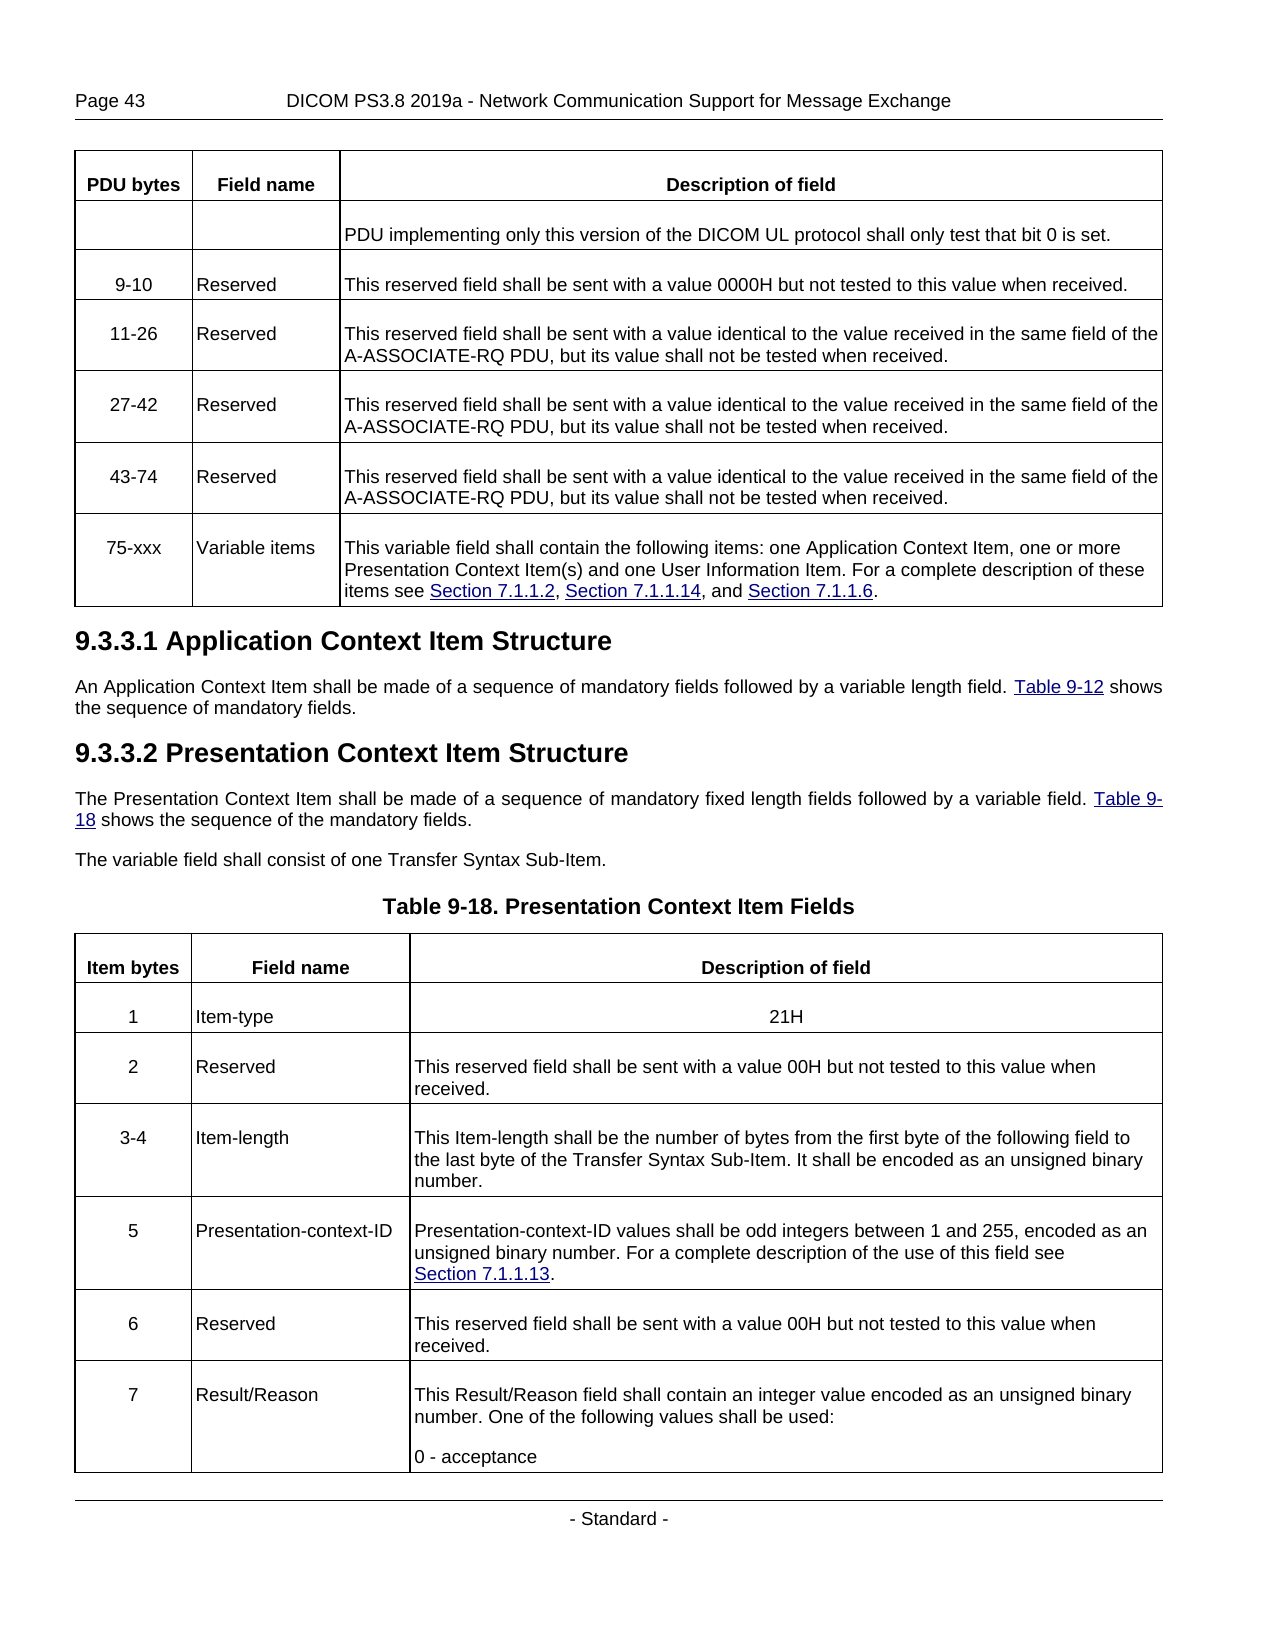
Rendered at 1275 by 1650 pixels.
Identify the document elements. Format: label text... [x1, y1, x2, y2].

table_cell Presentation-context-ID values shall be odd integers between 1 and 255, encoded as an unsigned binary number. For a complete description of the use of this field see Section 7.1.1.13. [411, 1197, 1162, 1289]
table_cell This variable field shall contain the following items: one Application Context Item, one or more Presentation Context Item(s) and one User Information Item. For a complete description of these items see Section 7.1.1.2, Section 7.1.1.14, and Section 7.1.1.6. [341, 514, 1162, 606]
table_cell 75-xxx [76, 514, 192, 606]
table_header Field name [193, 151, 339, 200]
table_cell Reserved [193, 371, 339, 442]
table_cell 5 [76, 1197, 191, 1289]
table_header Description of field [411, 934, 1162, 982]
table_cell [193, 201, 339, 249]
table_cell Result/Reason [192, 1361, 409, 1472]
table_cell 2 [76, 1033, 191, 1103]
table_cell This reserved field shall be sent with a value identical to the value received in the same field of the A-ASSOCIATE-RQ PDU, but its value shall not be tested when received. [341, 443, 1162, 513]
table_cell 27-42 [76, 371, 192, 442]
text An Application Context Item shall be made of a sequence of mandatory fields followed by a variable length field. Table 9-12 shows the sequence of mandatory fields. [75, 675, 1162, 718]
table_cell Reserved [193, 300, 339, 370]
text Table 9-18. Presentation Context Item Fields [75, 893, 1162, 919]
table_cell Item-type [192, 983, 409, 1032]
table_cell 6 [76, 1290, 191, 1360]
table_cell This reserved field shall be sent with a value identical to the value received in the same field of the A-ASSOCIATE-RQ PDU, but its value shall not be tested when received. [341, 300, 1162, 370]
table_cell 11-26 [76, 300, 192, 370]
text 9.3.3.2 Presentation Context Item Structure [75, 737, 1162, 768]
table_header Description of field [341, 151, 1162, 200]
table_cell Reserved [192, 1033, 409, 1103]
text The variable field shall consist of one Transfer Syntax Sub-Item. [75, 849, 1162, 871]
table_cell This Result/Reason field shall contain an integer value encoded as an unsigned binary number. One of the following values shall be used: 0 - acceptance [411, 1361, 1162, 1472]
table_cell Variable items [193, 514, 339, 606]
table_cell 43-74 [76, 443, 192, 513]
table_cell Reserved [192, 1290, 409, 1360]
table_cell This reserved field shall be sent with a value 00H but not tested to this value when received. [411, 1033, 1162, 1103]
table_header PDU bytes [76, 151, 192, 200]
table_cell Reserved [193, 443, 339, 513]
table_cell 21H [411, 983, 1162, 1032]
table_cell This reserved field shall be sent with a value 0000H but not tested to this value when received. [341, 250, 1162, 299]
table_cell 7 [76, 1361, 191, 1472]
text The Presentation Context Item shall be made of a sequence of mandatory fixed length fields followed by a variable field. Table 9-18 shows the sequence of the mandatory fields. [75, 787, 1162, 830]
table_cell PDU implementing only this version of the DICOM UL protocol shall only test that bit 0 is set. [341, 201, 1162, 249]
table_cell [76, 201, 192, 249]
table_header Item bytes [76, 934, 191, 982]
table_cell 9-10 [76, 250, 192, 299]
table_cell Reserved [193, 250, 339, 299]
table_cell Presentation-context-ID [192, 1197, 409, 1289]
table_cell This Item-length shall be the number of bytes from the first byte of the following field to the last byte of the Transfer Syntax Sub-Item. It shall be encoded as an unsigned binary number. [411, 1104, 1162, 1196]
table_cell Item-length [192, 1104, 409, 1196]
table_header Field name [192, 934, 409, 982]
table_cell This reserved field shall be sent with a value 00H but not tested to this value when received. [411, 1290, 1162, 1360]
table_cell 1 [76, 983, 191, 1032]
text 9.3.3.1 Application Context Item Structure [75, 625, 1162, 657]
table_cell This reserved field shall be sent with a value identical to the value received in the same field of the A-ASSOCIATE-RQ PDU, but its value shall not be tested when received. [341, 371, 1162, 442]
table_cell 3-4 [76, 1104, 191, 1196]
